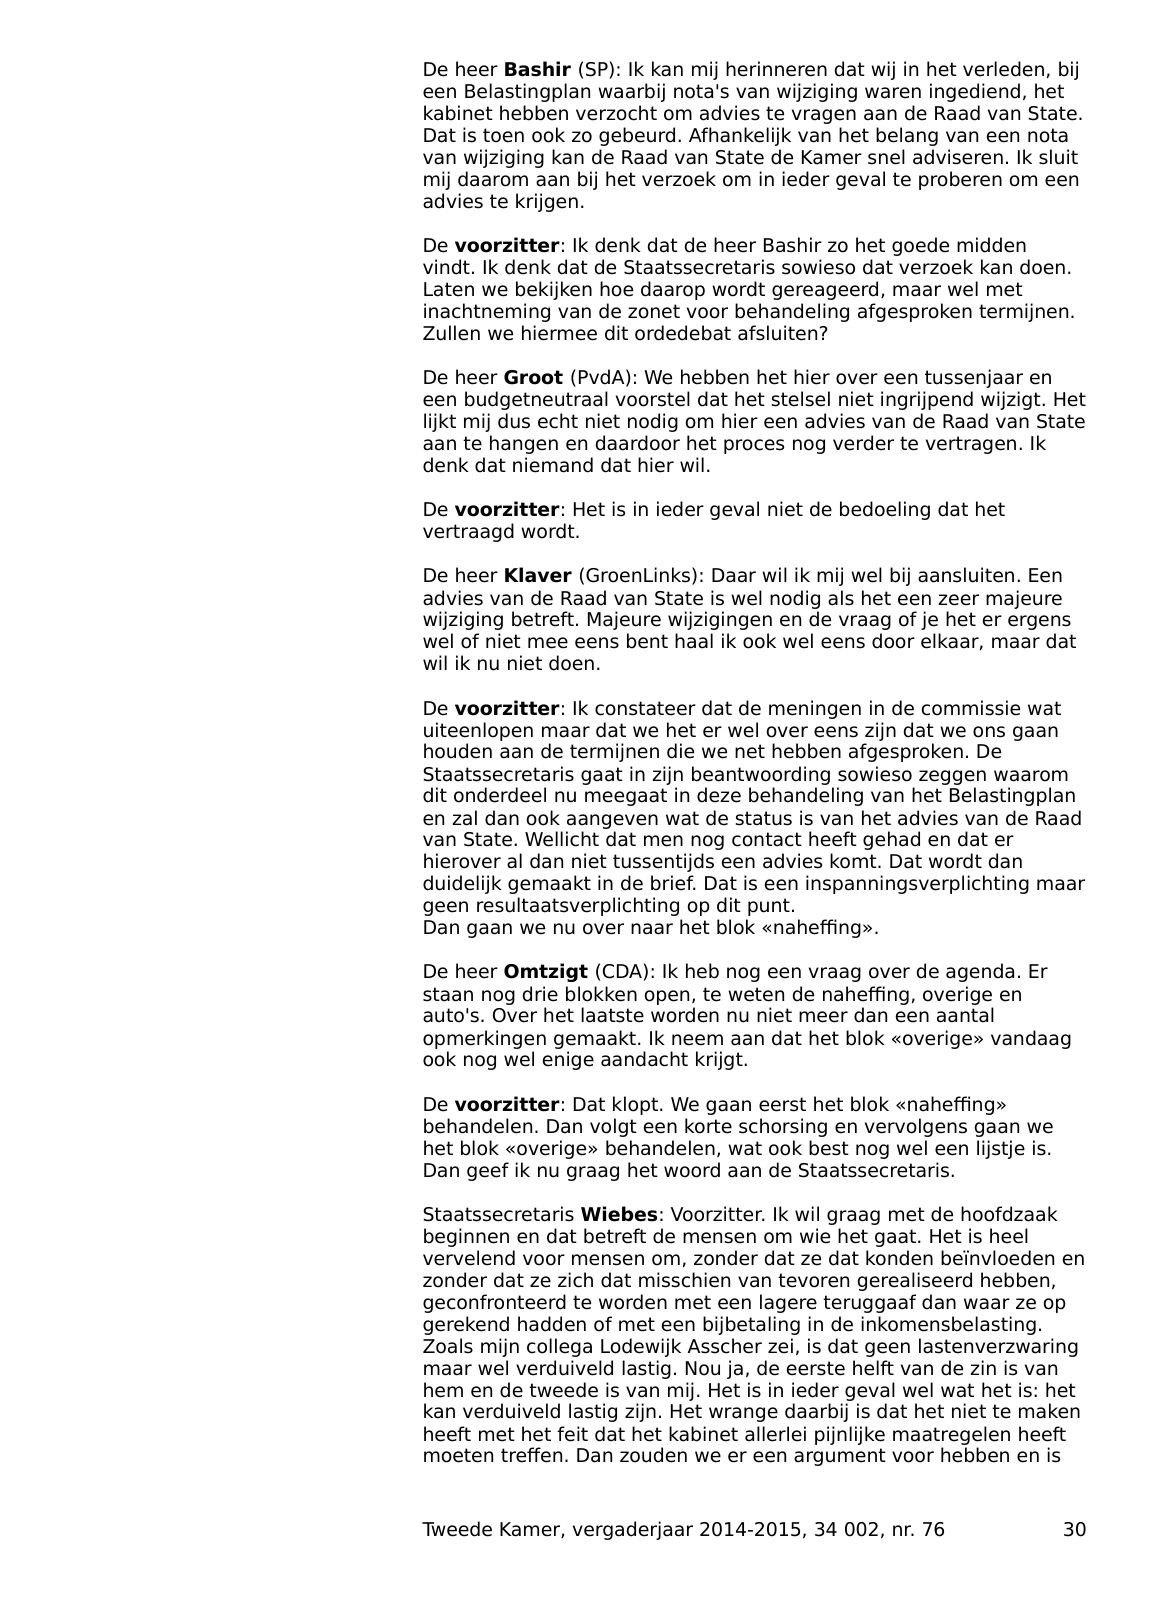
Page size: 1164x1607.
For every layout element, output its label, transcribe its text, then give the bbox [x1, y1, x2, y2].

text De voorzitter: Dat klopt. We gaan eerst het blok «naheffing» behandelen. Dan volgt een korte schorsing en vervolgens gaan we het blok «overige» behandelen, wat ook best nog wel een lijstje is. [422, 1093, 1087, 1159]
text De voorzitter: Het is in ieder geval niet de bedoeling dat het vertraagd wordt. [422, 499, 1087, 543]
text Dan gaan we nu over naar het blok «naheffing». [422, 917, 1087, 939]
text Staatssecretaris Wiebes: Voorzitter. Ik wil graag met de hoofdzaak beginnen en dat betreft de mensen om wie het gaat. Het is heel vervelend voor mensen om, zonder dat ze dat konden beïnvloeden en zonder dat ze zich dat misschien van tevoren gerealiseerd hebben, geconfronteerd te worden met een lagere teruggaaf dan waar ze op gerekend hadden of met een bijbetaling in de inkomensbelasting. Zoals mijn collega Lodewijk Asscher zei, is dat geen lastenverzwaring maar wel verduiveld lastig. Nou ja, de eerste helft van de zin is van hem en de tweede is van mij. Het is in ieder geval wel wat het is: het kan verduiveld lastig zijn. Het wrange daarbij is dat het niet te maken heeft met het feit dat het kabinet allerlei pijnlijke maatregelen heeft moeten treffen. Dan zouden we er een argument voor hebben en is [422, 1204, 1087, 1467]
text De heer Omtzigt (CDA): Ik heb nog een vraag over de agenda. Er staan nog drie blokken open, te weten de naheffing, overige en auto's. Over het laatste worden nu niet meer dan een aantal opmerkingen gemaakt. Ik neem aan dat het blok «overige» vandaag ook nog wel enige aandacht krijgt. [422, 961, 1087, 1071]
text De voorzitter: Ik denk dat de heer Bashir zo het goede midden vindt. Ik denk dat de Staatssecretaris sowieso dat verzoek kan doen. Laten we bekijken hoe daarop wordt gereageerd, maar wel met inachtneming van de zonet voor behandeling afgesproken termijnen. Zullen we hiermee dit ordedebat afsluiten? [422, 235, 1087, 345]
text De heer Bashir (SP): Ik kan mij herinneren dat wij in het verleden, bij een Belastingplan waarbij nota's van wijziging waren ingediend, het kabinet hebben verzocht om advies te vragen aan de Raad van State. Dat is toen ook zo gebeurd. Afhankelijk van het belang van een nota van wijziging kan de Raad van State de Kamer snel adviseren. Ik sluit mij daarom aan bij het verzoek om in ieder geval te proberen om een advies te krijgen. [422, 59, 1087, 213]
text De heer Groot (PvdA): We hebben het hier over een tussenjaar en een budgetneutraal voorstel dat het stelsel niet ingrijpend wijzigt. Het lijkt mij dus echt niet nodig om hier een advies van de Raad van State aan te hangen en daardoor het proces nog verder te vertragen. Ik denk dat niemand dat hier wil. [422, 367, 1087, 477]
text De heer Klaver (GroenLinks): Daar wil ik mij wel bij aansluiten. Een advies van de Raad van State is wel nodig als het een zeer majeure wijziging betreft. Majeure wijzigingen en de vraag of je het er ergens wel of niet mee eens bent haal ik ook wel eens door elkaar, maar dat wil ik nu niet doen. [422, 565, 1087, 675]
text Dan geef ik nu graag het woord aan de Staatssecretaris. [422, 1159, 1087, 1181]
text De voorzitter: Ik constateer dat de meningen in de commissie wat uiteenlopen maar dat we het er wel over eens zijn dat we ons gaan houden aan de termijnen die we net hebben afgesproken. De Staatssecretaris gaat in zijn beantwoording sowieso zeggen waarom dit onderdeel nu meegaat in deze behandeling van het Belastingplan en zal dan ook aangeven wat de status is van het advies van de Raad van State. Wellicht dat men nog contact heeft gehad en dat er hierover al dan niet tussentijds een advies komt. Dat wordt dan duidelijk gemaakt in de brief. Dat is een inspanningsverplichting maar geen resultaatsverplichting op dit punt. [422, 697, 1087, 917]
